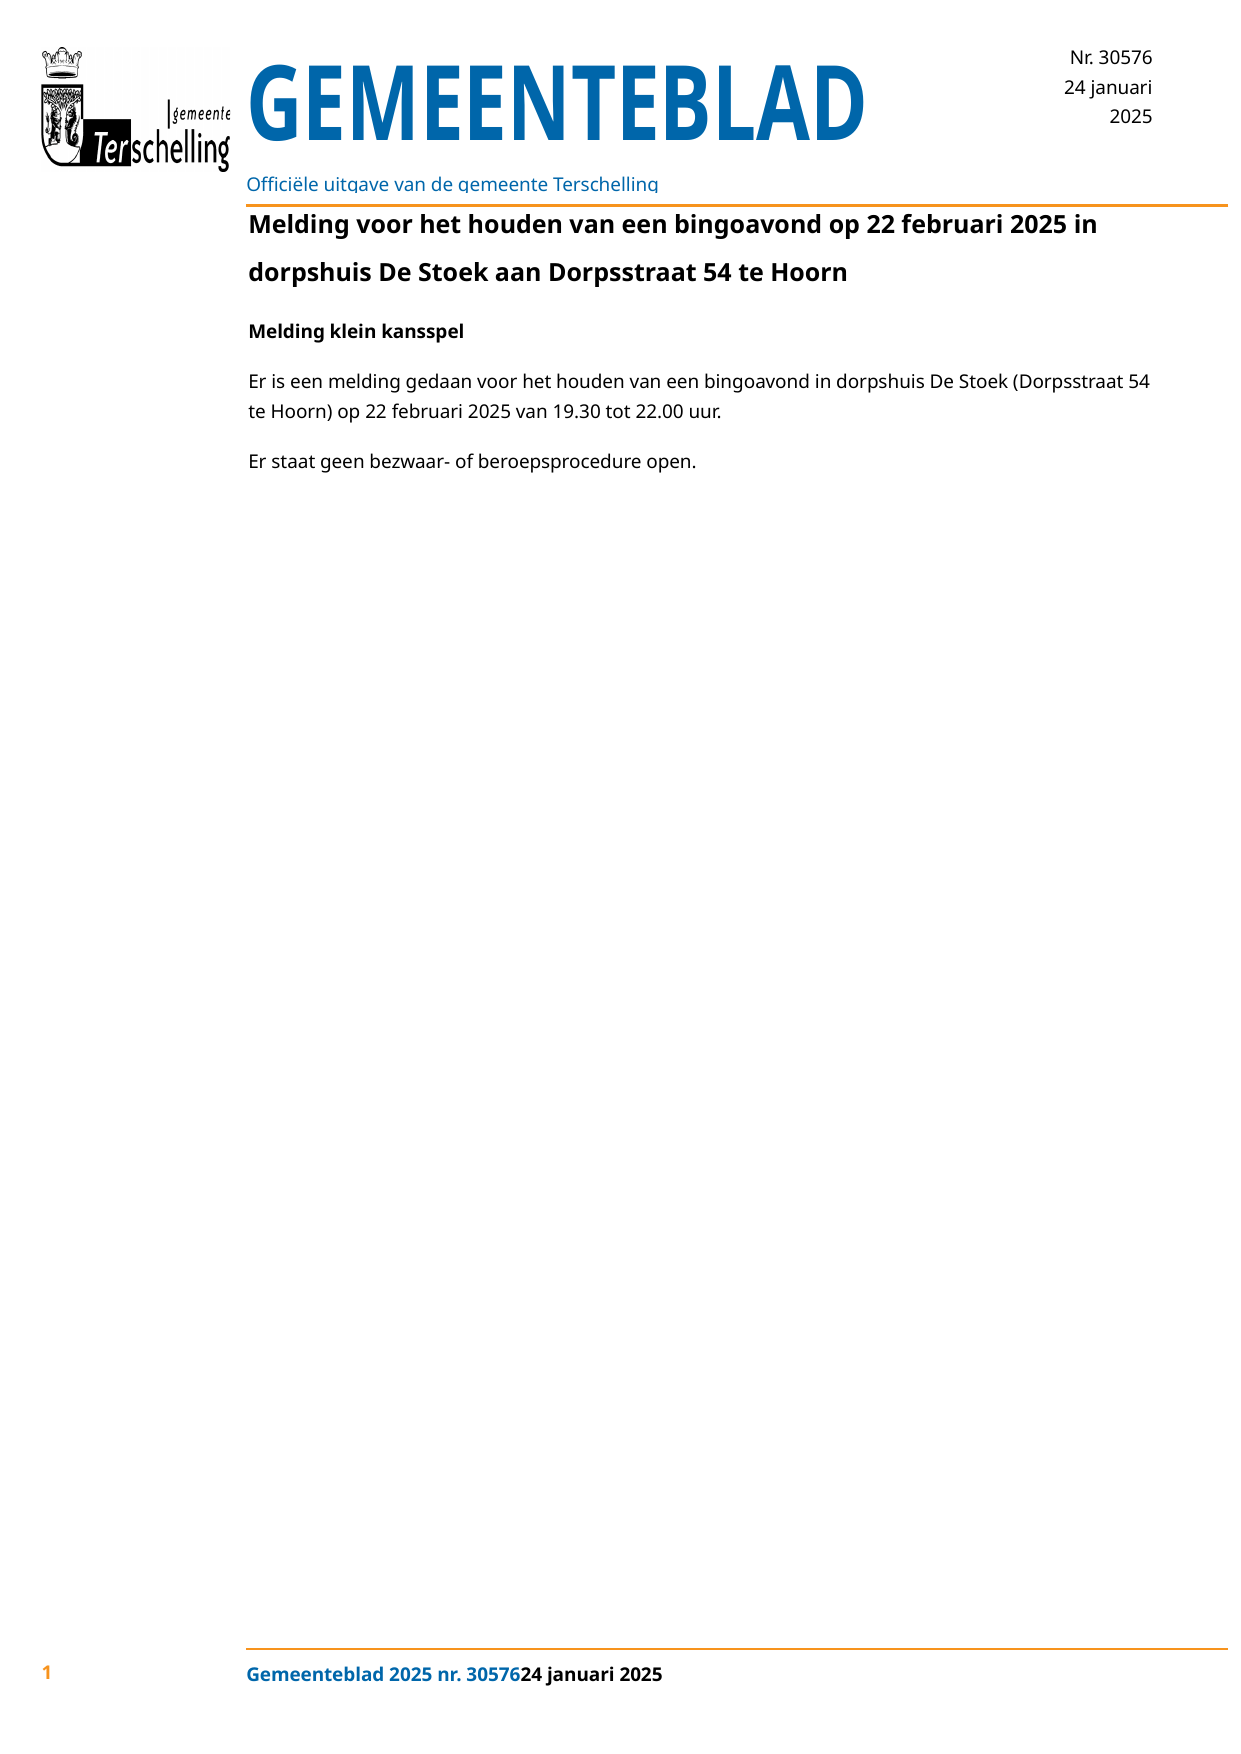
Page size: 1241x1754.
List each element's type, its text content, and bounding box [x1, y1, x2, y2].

text Melding klein kansspel [248, 318, 1152, 344]
text Er staat geen bezwaar- of beroepsprocedure open. [248, 448, 1152, 474]
text Er is een melding gedaan voor het houden van een bingoavond in dorpshuis De Stoek (Dorpsstraat 54 te Hoorn) op 22 februari 2025 van 19.30 tot 22.00 uur. [248, 368, 1152, 424]
text Melding voor het houden van een bingoavond op 22 februari 2025 in dorpshuis De Stoek aan Dorpsstraat 54 te Hoorn [248, 207, 1152, 288]
picture [41, 47, 231, 172]
